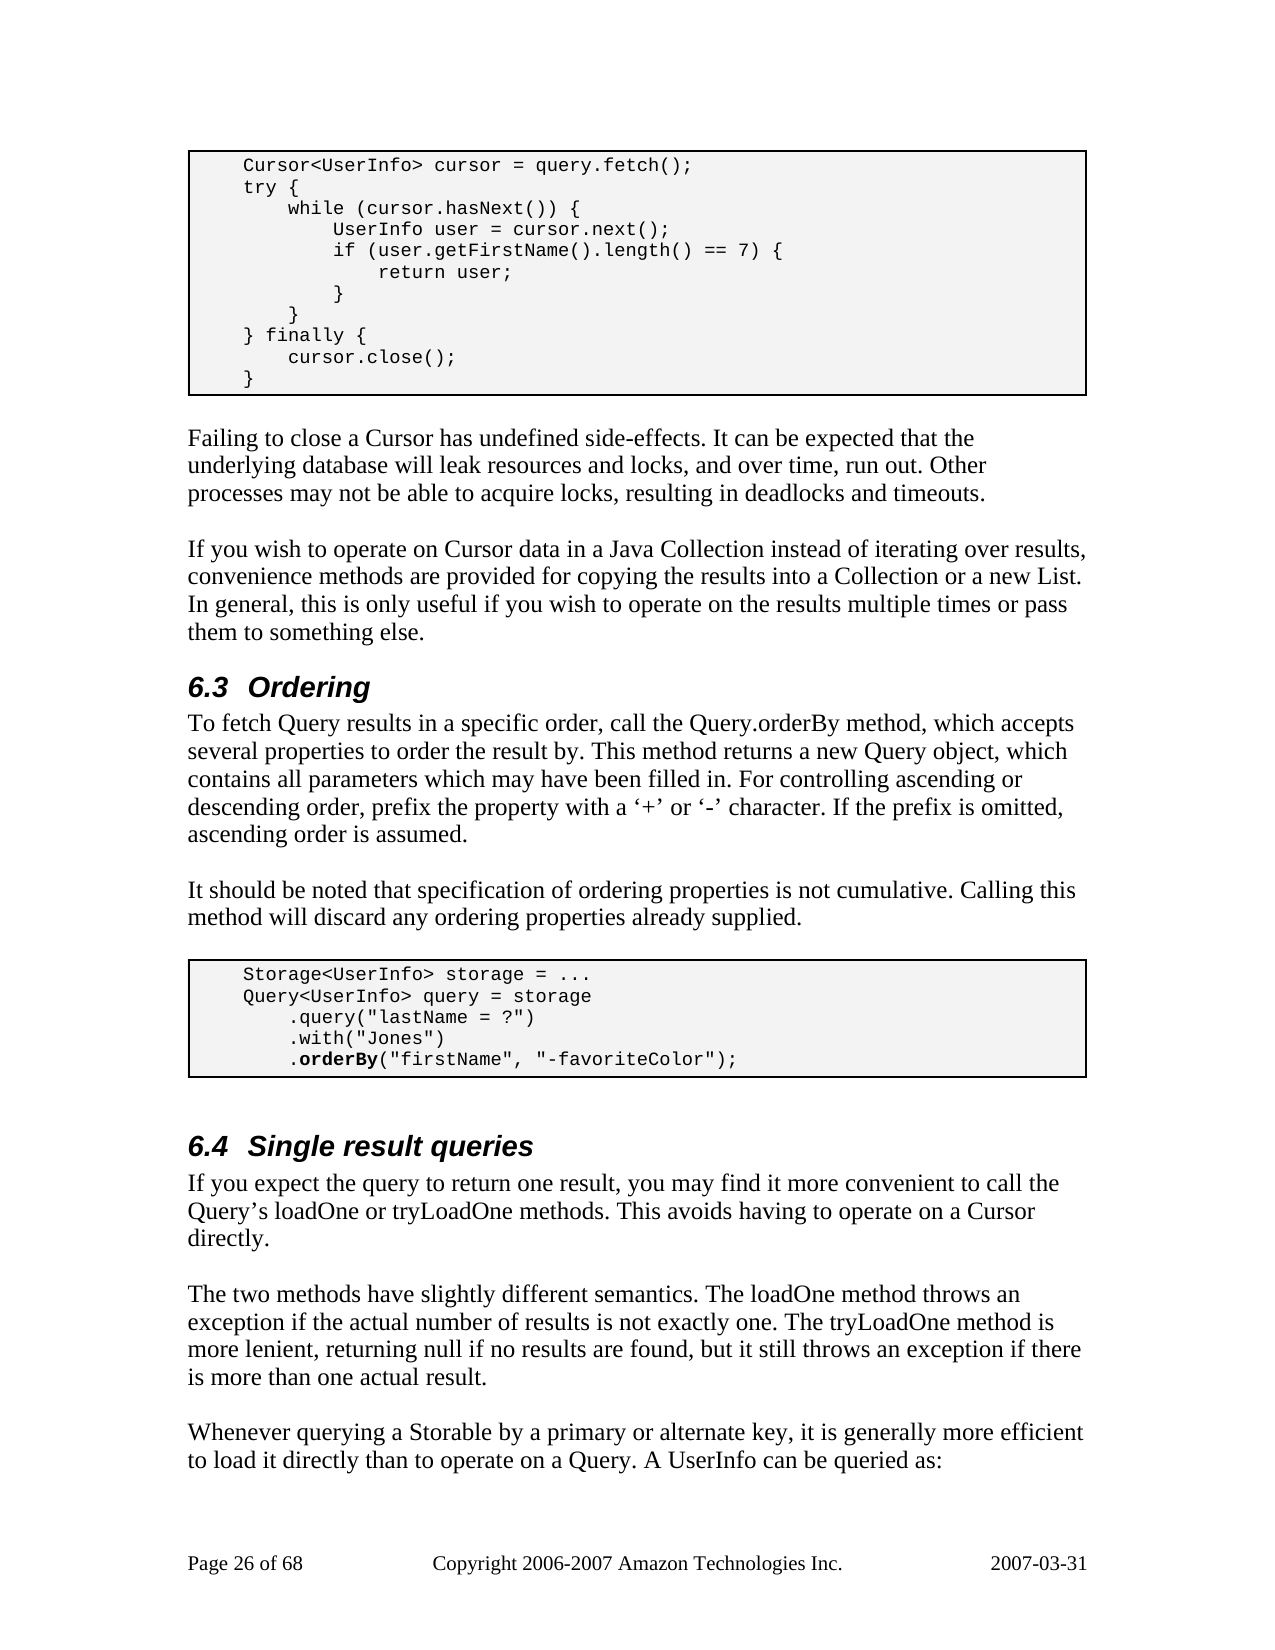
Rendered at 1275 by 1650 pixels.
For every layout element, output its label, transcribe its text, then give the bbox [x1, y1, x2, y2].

subtitle Ordering [187, 671, 1087, 703]
text Query<UserInfo> query = storage [190, 980, 1085, 1001]
text Failing to close a Cursor has undefined side-effects. It can be expected that the underlying database will leak resources and locks, and over time, run out. Other processes may not be able to acquire locks, resulting in deadlocks and timeouts. [187, 424, 1087, 507]
text UserInfo user = cursor.next(); [190, 214, 1085, 235]
text .query("lastName = ?") [190, 1001, 1085, 1023]
text It should be noted that specification of ordering properties is not cumulative. Calling this method will discard any ordering properties already supplied. [187, 876, 1087, 931]
text } finally { [190, 320, 1085, 341]
text } [190, 299, 1085, 320]
text Storage<UserInfo> storage = ... [190, 961, 1085, 980]
text If you expect the query to return one result, you may find it more convenient to call the Query’s loadOne or tryLoadOne methods. This avoids having to operate on a Cursor directly. [187, 1169, 1087, 1252]
text .orderBy("firstName", "-favoriteColor"); [190, 1044, 1085, 1076]
text Cursor<UserInfo> cursor = query.fetch(); [190, 152, 1085, 171]
text To fetch Query results in a specific order, call the Query.orderBy method, which accepts several properties to order the result by. This method returns a new Query object, which contains all parameters which may have been filled in. For controlling ascending or descending order, prefix the property with a ‘+’ or ‘-’ character. If the prefix is omitted, ascending order is assumed. [187, 709, 1087, 848]
subtitle Single result queries [187, 1130, 1087, 1163]
text return user; [190, 256, 1085, 277]
text cursor.close(); [190, 341, 1085, 362]
text while (cursor.hasNext()) { [190, 192, 1085, 214]
text If you wish to operate on Cursor data in a Java Collection instead of iterating over results, convenience methods are provided for copying the results into a Collection or a new List. In general, this is only useful if you wish to operate on the results multiple times or pass them to something else. [187, 535, 1087, 646]
text if (user.getFirstName().length() == 7) { [190, 235, 1085, 256]
text Whenever querying a Storable by a primary or alternate key, it is generally more efficient to load it directly than to operate on a Query. A UserInfo can be queried as: [187, 1418, 1087, 1474]
text } [190, 277, 1085, 299]
text } [190, 362, 1085, 394]
text The two methods have slightly different semantics. The loadOne method throws an exception if the actual number of results is not exactly one. The tryLoadOne method is more lenient, returning null if no results are found, but it still throws an exception if there is more than one actual result. [187, 1280, 1087, 1391]
text .with("Jones") [190, 1023, 1085, 1044]
text try { [190, 171, 1085, 192]
